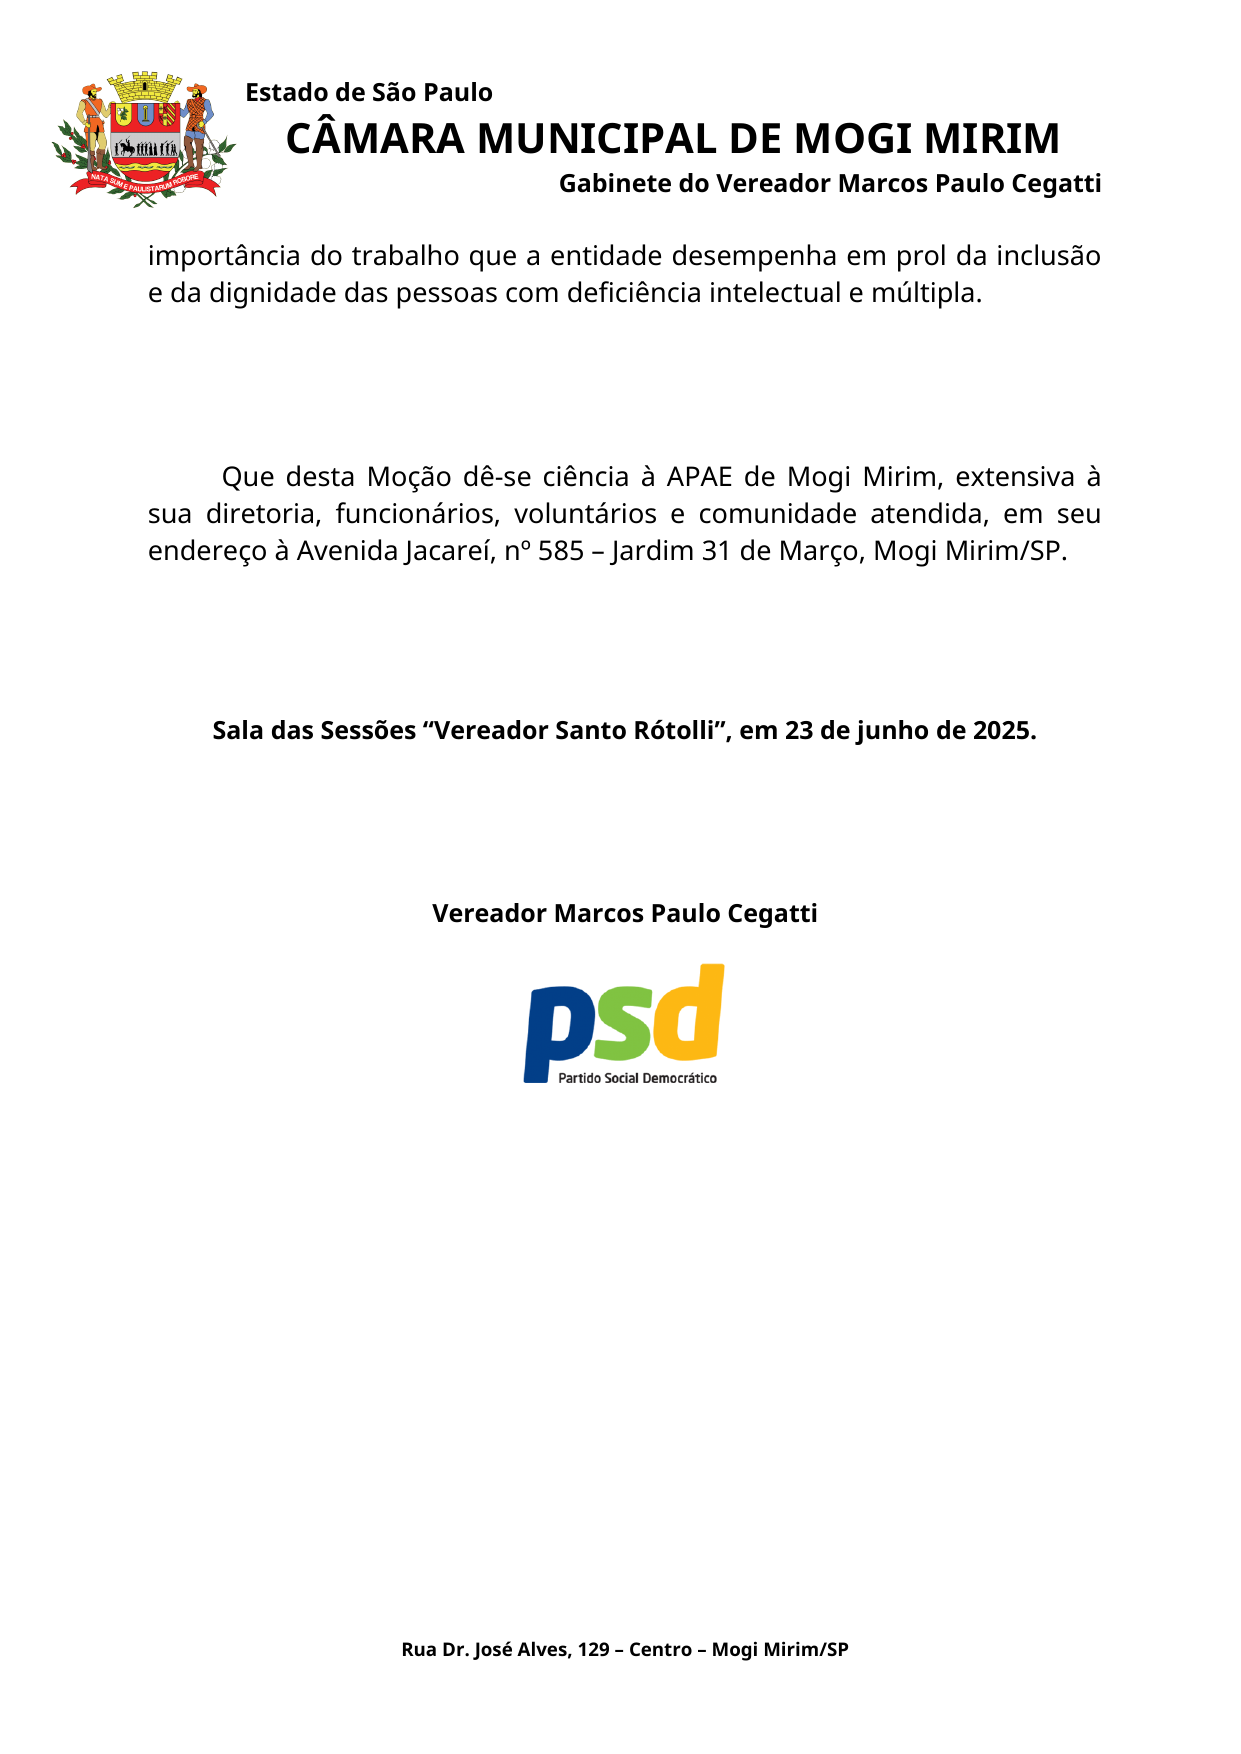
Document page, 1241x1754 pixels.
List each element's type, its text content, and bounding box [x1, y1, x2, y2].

picture [251, 86, 258, 98]
text importância do trabalho que a entidade desempenha em prol da inclusão e da dignidade das pessoas com deficiência intelectual e múltipla. [148, 236, 1103, 310]
text Sala das Sessões “Vereador Santo Rótolli”, em 23 de junho de 2025. [148, 713, 1103, 747]
text Vereador Marcos Paulo Cegatti [148, 895, 1103, 929]
picture [523, 963, 727, 1083]
text Que desta Moção dê-se ciência à APAE de Mogi Mirim, extensiva à sua diretoria, funcionários, voluntários e comunidade atendida, em seu endereço à Avenida Jacareí, nº 585 – Jardim 31 de Março, Mogi Mirim/SP. [148, 457, 1103, 568]
picture [28, 59, 258, 220]
